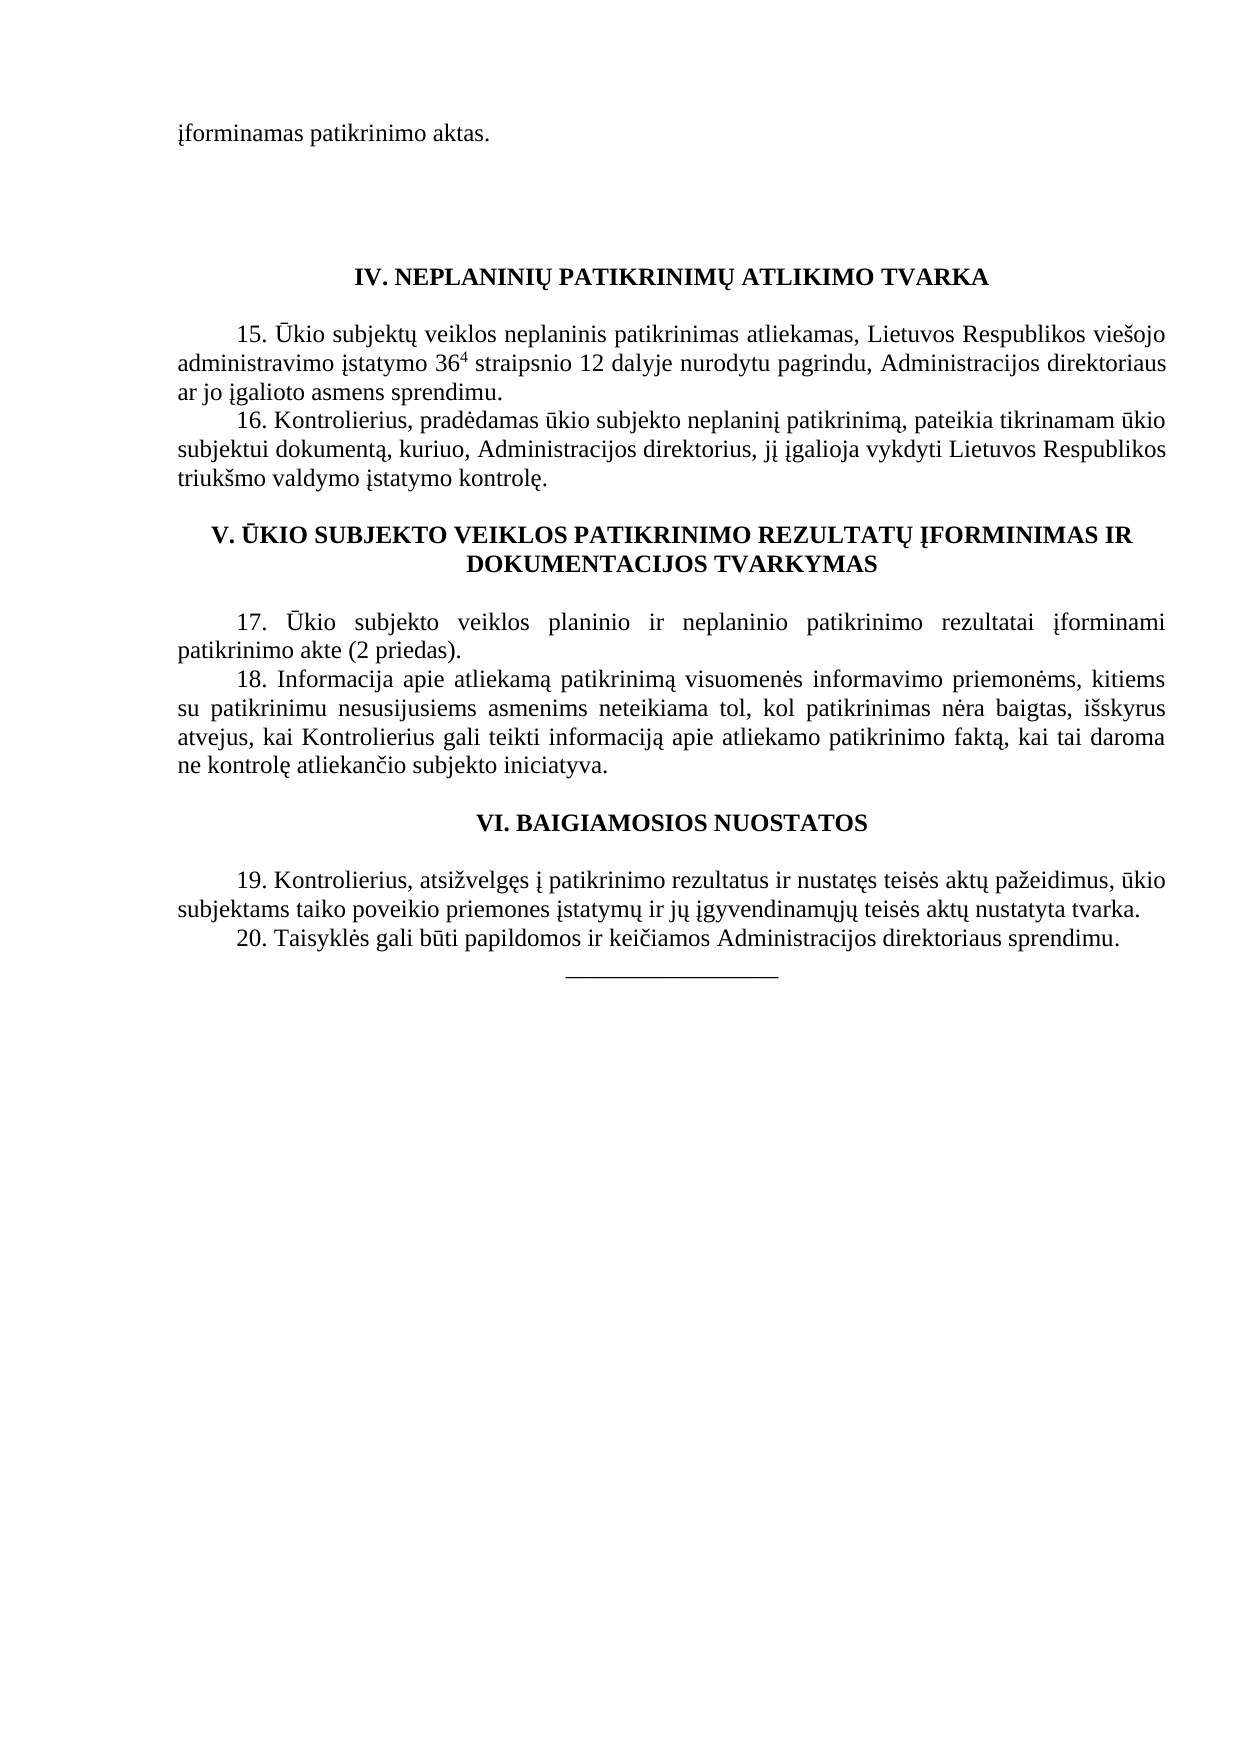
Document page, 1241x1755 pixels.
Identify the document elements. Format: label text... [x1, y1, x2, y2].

text IV. NEPLANINIŲ PATIKRINIMŲ ATLIKIMO TVARKA [177, 262, 1167, 291]
text 15. Ūkio subjektų veiklos neplaninis patikrinimas atliekamas, Lietuvos Respublikos viešojo administravimo įstatymo 364 straipsnio 12 dalyje nurodytu pagrindu, Administracijos direktoriaus ar jo įgalioto asmens sprendimu. [177, 319, 1167, 406]
text 18. Informacija apie atliekamą patikrinimą visuomenės informavimo priemonėms, kitiems su patikrinimu nesusijusiems asmenims neteikiama tol, kol patikrinimas nėra baigtas, išskyrus atvejus, kai Kontrolierius gali teikti informaciją apie atliekamo patikrinimo faktą, kai tai daroma ne kontrolę atliekančio subjekto iniciatyva. [177, 664, 1167, 779]
text 17. Ūkio subjekto veiklos planinio ir neplaninio patikrinimo rezultatai įforminami patikrinimo akte (2 priedas). [177, 607, 1167, 664]
text 20. Taisyklės gali būti papildomos ir keičiamos Administracijos direktoriaus sprendimu. [177, 923, 1167, 952]
text įforminamas patikrinimo aktas. [177, 118, 1167, 147]
text V. ŪKIO SUBJEKTO VEIKLOS PATIKRINIMO REZULTATŲ ĮFORMINIMAS IR DOKUMENTACIJOS TVARKYMAS [177, 521, 1167, 578]
text VI. BAIGIAMOSIOS NUOSTATOS [177, 808, 1167, 837]
text 19. Kontrolierius, atsižvelgęs į patikrinimo rezultatus ir nustatęs teisės aktų pažeidimus, ūkio subjektams taiko poveikio priemones įstatymų ir jų įgyvendinamųjų teisės aktų nustatyta tvarka. [177, 866, 1167, 923]
text 16. Kontrolierius, pradėdamas ūkio subjekto neplaninį patikrinimą, pateikia tikrinamam ūkio subjektui dokumentą, kuriuo, Administracijos direktorius, jį įgalioja vykdyti Lietuvos Respublikos triukšmo valdymo įstatymo kontrolę. [177, 406, 1167, 492]
text _________________ [177, 952, 1167, 981]
